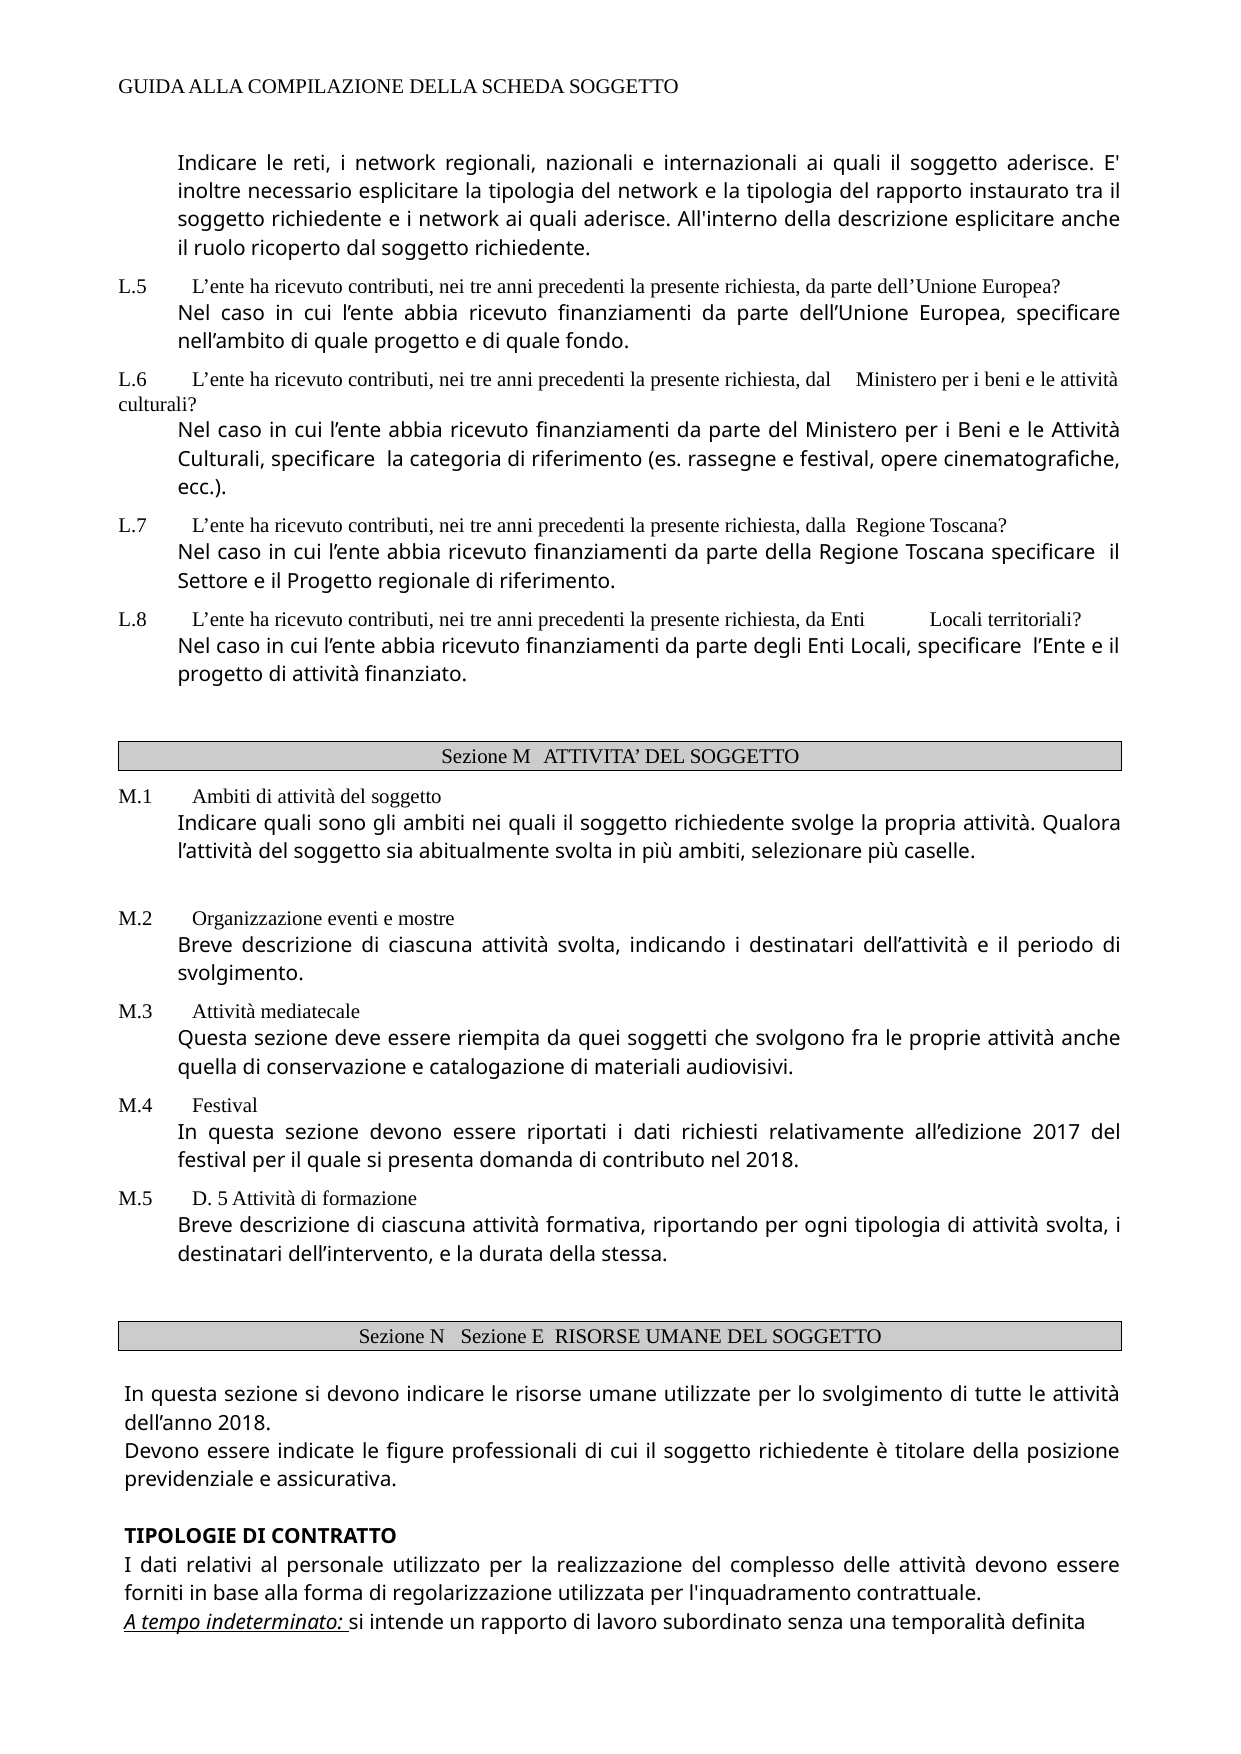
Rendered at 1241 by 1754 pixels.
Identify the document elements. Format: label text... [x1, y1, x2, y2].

text Devono essere indicate le figure professionali di cui il soggetto richiedente è titolare della posizione previdenziale e assicurativa. [124, 1436, 1122, 1493]
text Indicare le reti, i network regionali, nazionali e internazionali ai quali il soggetto aderisce. E' inoltre necessario esplicitare la tipologia del network e la tipologia del rapporto instaurato tra il soggetto richiedente e i network ai quali aderisce. All'interno della descrizione esplicitare anche il ruolo ricoperto dal soggetto richiedente. [177, 148, 1122, 261]
subtitle Sezione E RISORSE UMANE DEL SOGGETTO [119, 1322, 1121, 1350]
text In questa sezione devono essere riportati i dati richiesti relativamente all’edizione 2017 del festival per il quale si presenta domanda di contributo nel 2018. [177, 1117, 1122, 1174]
text TIPOLOGIE DI CONTRATTO [124, 1521, 1122, 1550]
subtitle Ambiti di attività del soggetto [118, 784, 1122, 808]
subtitle L’ente ha ricevuto contributi, nei tre anni precedenti la presente richiesta, da parte dell’Unione Europea? [118, 274, 1122, 298]
subtitle D. 5 Attività di formazione [118, 1186, 1122, 1210]
text In questa sezione si devono indicare le risorse umane utilizzate per lo svolgimento di tutte le attività dell’anno 2018. [124, 1379, 1122, 1436]
subtitle L’ente ha ricevuto contributi, nei tre anni precedenti la presente richiesta, dal Ministero per i beni e le attività culturali? [118, 367, 1122, 416]
subtitle Attività mediatecale [118, 999, 1122, 1023]
subtitle ATTIVITA’ DEL SOGGETTO [119, 742, 1121, 770]
text I dati relativi al personale utilizzato per la realizzazione del complesso delle attività devono essere forniti in base alla forma di regolarizzazione utilizzata per l'inquadramento contrattuale. [124, 1550, 1122, 1607]
subtitle L’ente ha ricevuto contributi, nei tre anni precedenti la presente richiesta, da Enti Locali territoriali? [118, 607, 1122, 631]
text Indicare quali sono gli ambiti nei quali il soggetto richiedente svolge la propria attività. Qualora l’attività del soggetto sia abitualmente svolta in più ambiti, selezionare più caselle. [177, 808, 1122, 865]
subtitle Organizzazione eventi e mostre [118, 906, 1122, 930]
text Breve descrizione di ciascuna attività svolta, indicando i destinatari dell’attività e il periodo di svolgimento. [177, 930, 1122, 987]
text Nel caso in cui l’ente abbia ricevuto finanziamenti da parte della Regione Toscana specificare il Settore e il Progetto regionale di riferimento. [177, 537, 1122, 594]
subtitle Festival [118, 1093, 1122, 1117]
text Breve descrizione di ciascuna attività formativa, riportando per ogni tipologia di attività svolta, i destinatari dell’intervento, e la durata della stessa. [177, 1210, 1122, 1267]
text Nel caso in cui l’ente abbia ricevuto finanziamenti da parte del Ministero per i Beni e le Attività Culturali, specificare la categoria di riferimento (es. rassegne e festival, opere cinematografiche, ecc.). [177, 416, 1122, 501]
text Questa sezione deve essere riempita da quei soggetti che svolgono fra le proprie attività anche quella di conservazione e catalogazione di materiali audiovisivi. [177, 1023, 1122, 1080]
text A tempo indeterminato: si intende un rapporto di lavoro subordinato senza una temporalità definita [124, 1607, 1122, 1635]
text Nel caso in cui l’ente abbia ricevuto finanziamenti da parte degli Enti Locali, specificare l’Ente e il progetto di attività finanziato. [177, 631, 1122, 688]
text Nel caso in cui l’ente abbia ricevuto finanziamenti da parte dell’Unione Europea, specificare nell’ambito di quale progetto e di quale fondo. [177, 298, 1122, 355]
subtitle L’ente ha ricevuto contributi, nei tre anni precedenti la presente richiesta, dalla Regione Toscana? [118, 513, 1122, 537]
